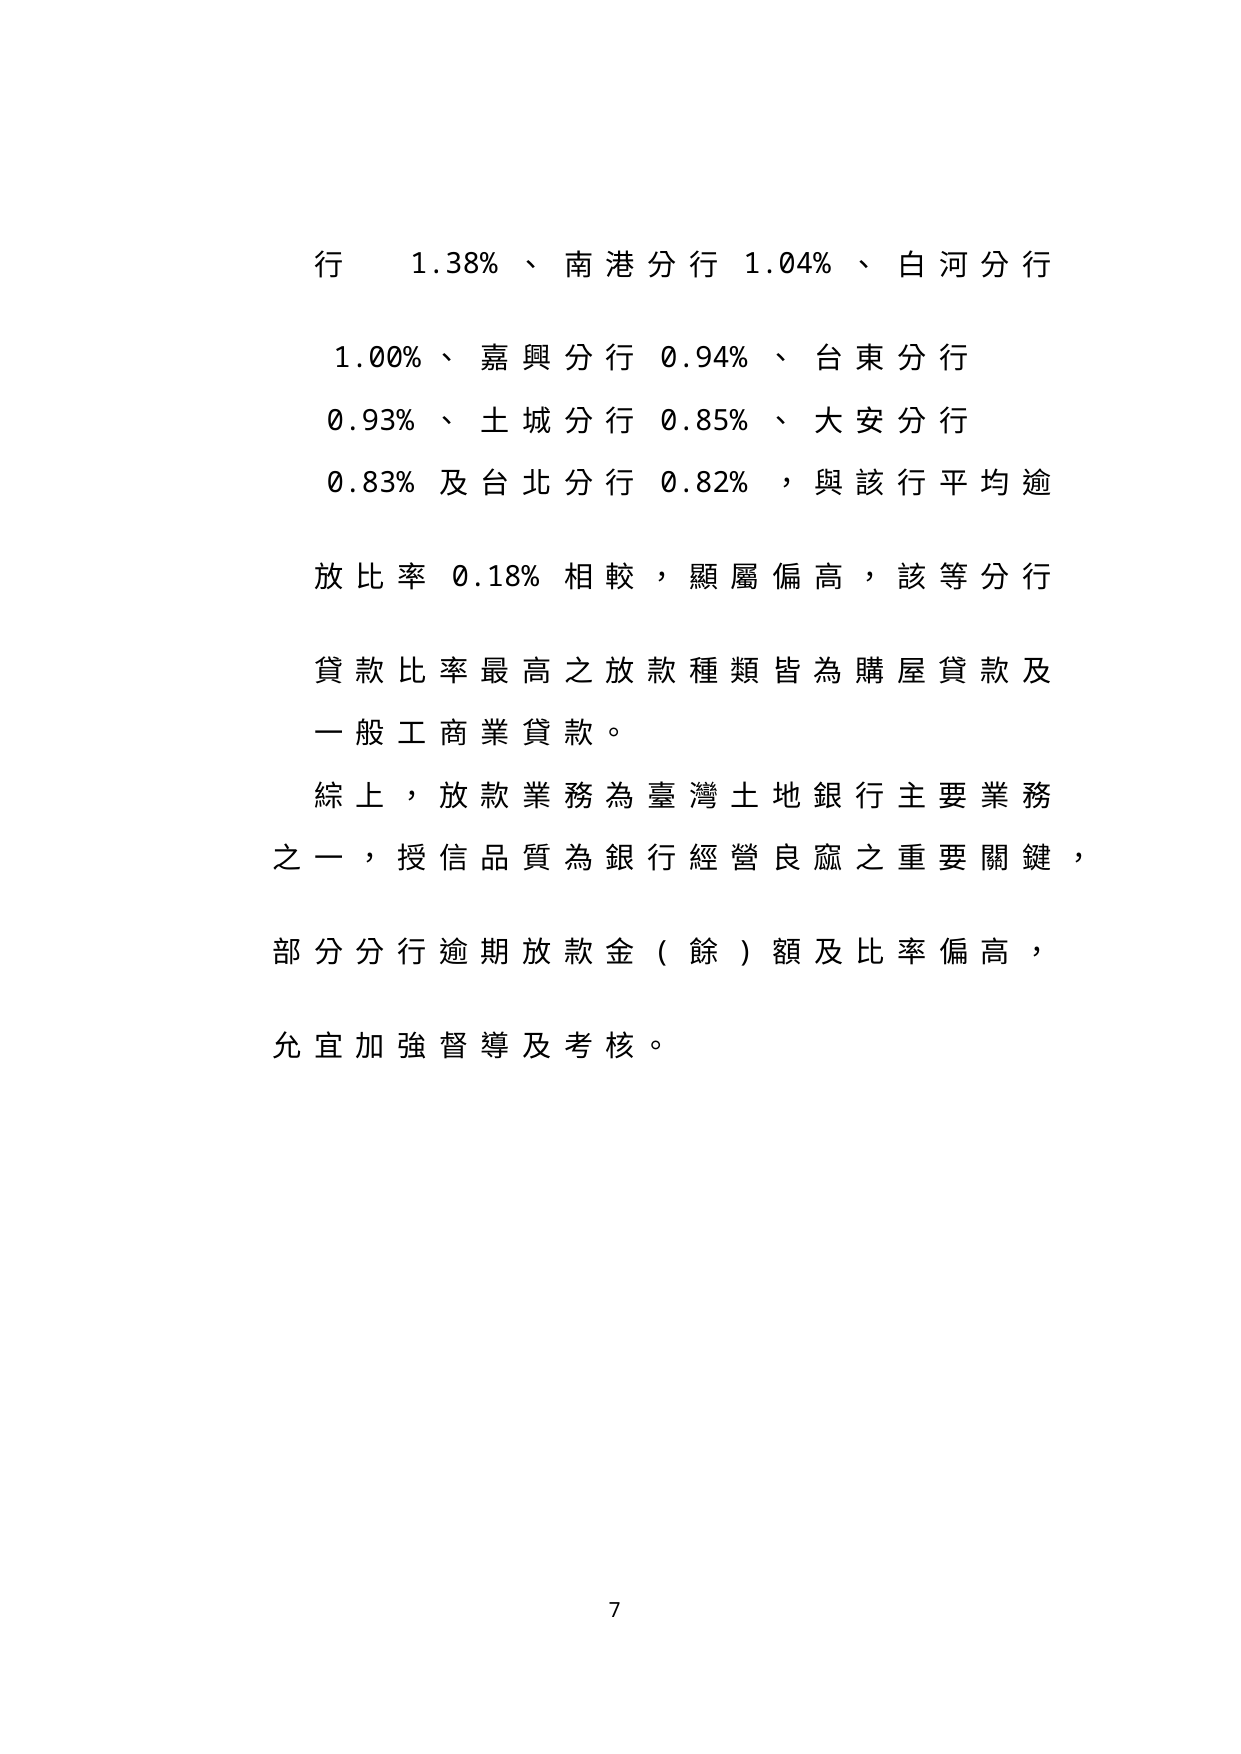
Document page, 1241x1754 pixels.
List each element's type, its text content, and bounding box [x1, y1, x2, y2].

text 綜上，放款業務為臺灣土地銀行主要業務之一，授信品質為銀行經營良窳之重要關鍵，部分分行逾期放款金(餘)額及比率偏高，允宜加強督導及考核。 [242, 752, 1058, 1064]
text 行 1.38%、南港分行1.04%、白河分行 1.00%、嘉興分行0.94%、台東分行 0.93%、土城分行0.85%、大安分行0.83%及台北分行0.82%，與該行平均逾放比率0.18%相較，顯屬偏高，該等分行貸款比率最高之放款種類皆為購屋貸款及一般工商業貸款。 [271, 189, 1058, 752]
